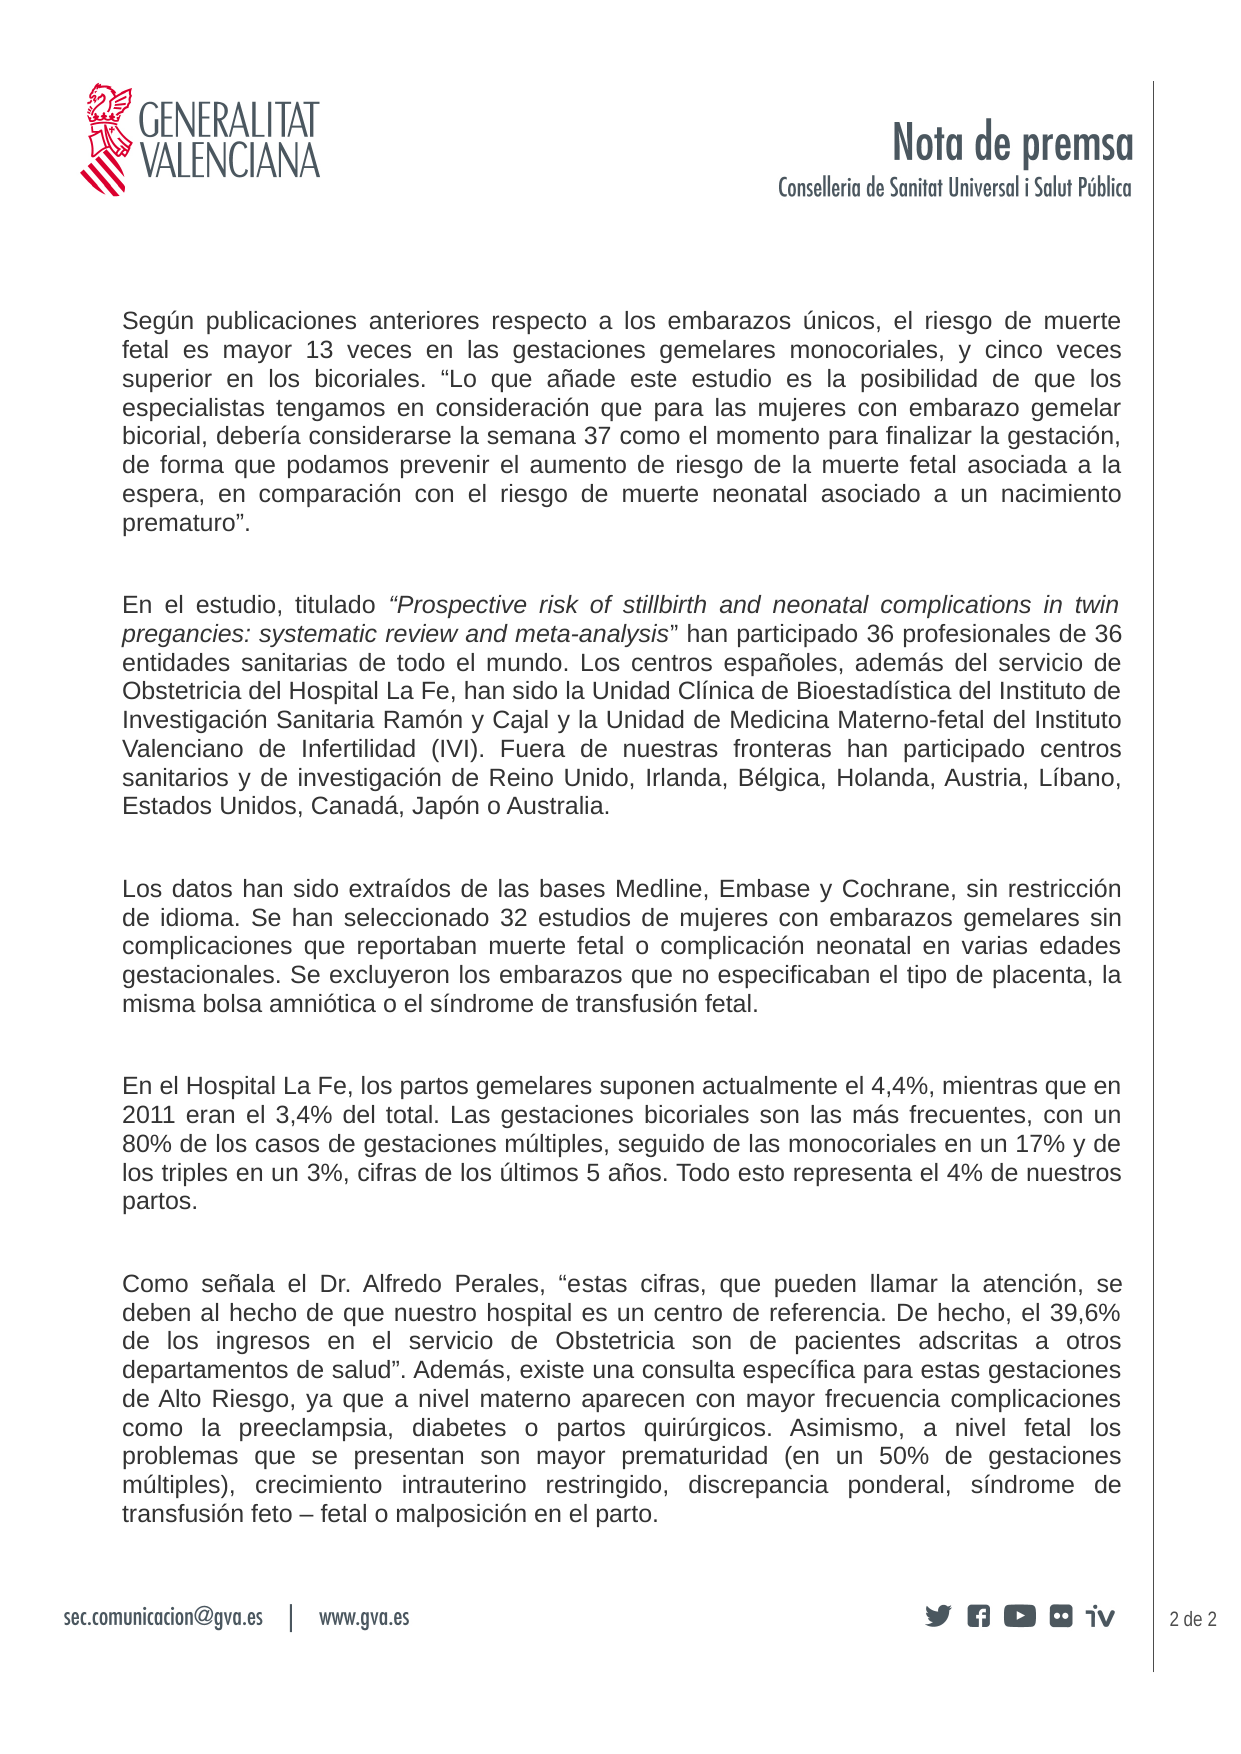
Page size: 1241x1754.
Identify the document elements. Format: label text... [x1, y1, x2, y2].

text Los datos han sido extraídos de las bases Medline, Embase y Cochrane, sin restricción de idioma. Se han seleccionado 32 estudios de mujeres con embarazos gemelares sin complicaciones que reportaban muerte fetal o complicación neonatal en varias edades gestacionales. Se excluyeron los embarazos que no especificaban el tipo de placenta, la misma bolsa amniótica o el síndrome de transfusión fetal. [122, 874, 1123, 1017]
text En el Hospital La Fe, los partos gemelares suponen actualmente el 4,4%, mientras que en 2011 eran el 3,4% del total. Las gestaciones bicoriales son las más frecuentes, con un 80% de los casos de gestaciones múltiples, seguido de las monocoriales en un 17% y de los triples en un 3%, cifras de los últimos 5 años. Todo esto representa el 4% de nuestros partos. [122, 1071, 1123, 1215]
text Según publicaciones anteriores respecto a los embarazos únicos, el riesgo de muerte fetal es mayor 13 veces en las gestaciones gemelares monocoriales, y cinco veces superior en los bicoriales. “Lo que añade este estudio es la posibilidad de que los especialistas tengamos en consideración que para las mujeres con embarazo gemelar bicorial, debería considerarse la semana 37 como el momento para finalizar la gestación, de forma que podamos prevenir el aumento de riesgo de la muerte fetal asociada a la espera, en comparación con el riesgo de muerte neonatal asociado a un nacimiento prematuro”. [122, 306, 1123, 536]
picture [0, 0, 1241, 278]
picture [0, 1582, 1241, 1754]
text En el estudio, titulado “Prospective risk of stillbirth and neonatal complications in twin pregancies: systematic review and meta-analysis” han participado 36 profesionales de 36 entidades sanitarias de todo el mundo. Los centros españoles, además del servicio de Obstetricia del Hospital La Fe, han sido la Unidad Clínica de Bioestadística del Instituto de Investigación Sanitaria Ramón y Cajal y la Unidad de Medicina Materno-fetal del Instituto Valenciano de Infertilidad (IVI). Fuera de nuestras fronteras han participado centros sanitarios y de investigación de Reino Unido, Irlanda, Bélgica, Holanda, Austria, Líbano, Estados Unidos, Canadá, Japón o Australia. [122, 590, 1123, 820]
text Como señala el Dr. Alfredo Perales, “estas cifras, que pueden llamar la atención, se deben al hecho de que nuestro hospital es un centro de referencia. De hecho, el 39,6% de los ingresos en el servicio de Obstetricia son de pacientes adscritas a otros departamentos de salud”. Además, existe una consulta específica para estas gestaciones de Alto Riesgo, ya que a nivel materno aparecen con mayor frecuencia complicaciones como la preeclampsia, diabetes o partos quirúrgicos. Asimismo, a nivel fetal los problemas que se presentan son mayor prematuridad (en un 50% de gestaciones múltiples), crecimiento intrauterino restringido, discrepancia ponderal, síndrome de transfusión feto – fetal o malposición en el parto. [122, 1269, 1123, 1527]
